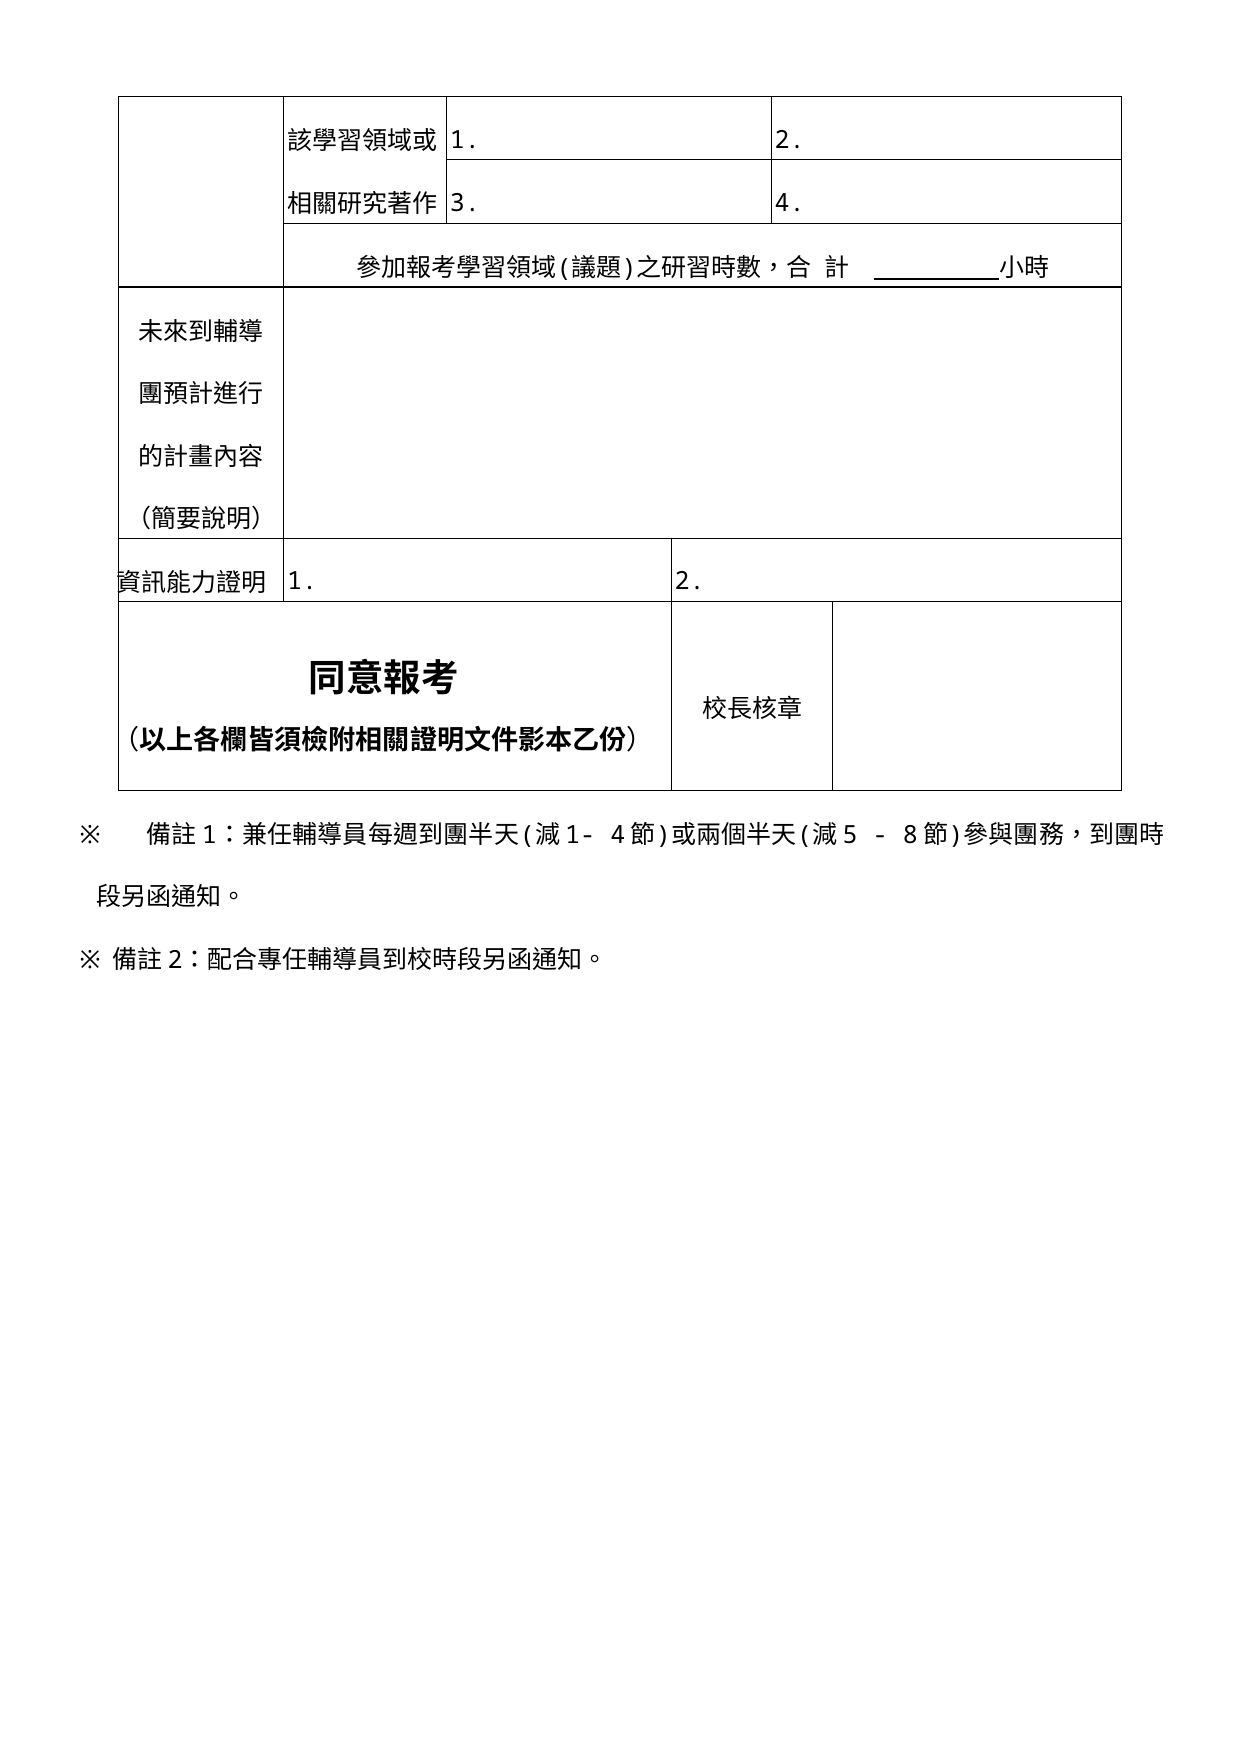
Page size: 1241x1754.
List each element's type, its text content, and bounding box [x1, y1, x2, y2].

list 備註2：配合專任輔導員到校時段另函通知。 [75, 916, 1165, 978]
table_cell 1. [447, 97, 771, 159]
table_cell 4. [772, 160, 1121, 223]
table_cell [833, 602, 1121, 789]
table_cell 同意報考 （以上各欄皆須檢附相關證明文件影本乙份） [119, 602, 671, 789]
table_cell 未來到輔導 團預計進行 的計畫內容 （簡要說明） [119, 288, 283, 537]
table_cell 3. [447, 160, 771, 223]
table_cell [119, 97, 283, 286]
table_cell [284, 288, 1121, 537]
table_cell 校長核章 [672, 602, 832, 789]
table_cell 2. [672, 539, 1121, 601]
list 備註1：兼任輔導員每週到團半天(減1- 4節)或兩個半天(減5 - 8節)參與團務，到團時段另函通知。 [75, 791, 1165, 916]
table_cell 2. [772, 97, 1121, 159]
table_cell 資訊能力證明 [119, 539, 283, 601]
table_cell 參加報考學習領域(議題)之研習時數，合 計 小時 [284, 224, 1121, 286]
table_cell 該學習領域或相關研究著作 [284, 97, 446, 223]
table_cell 1. [284, 539, 671, 601]
